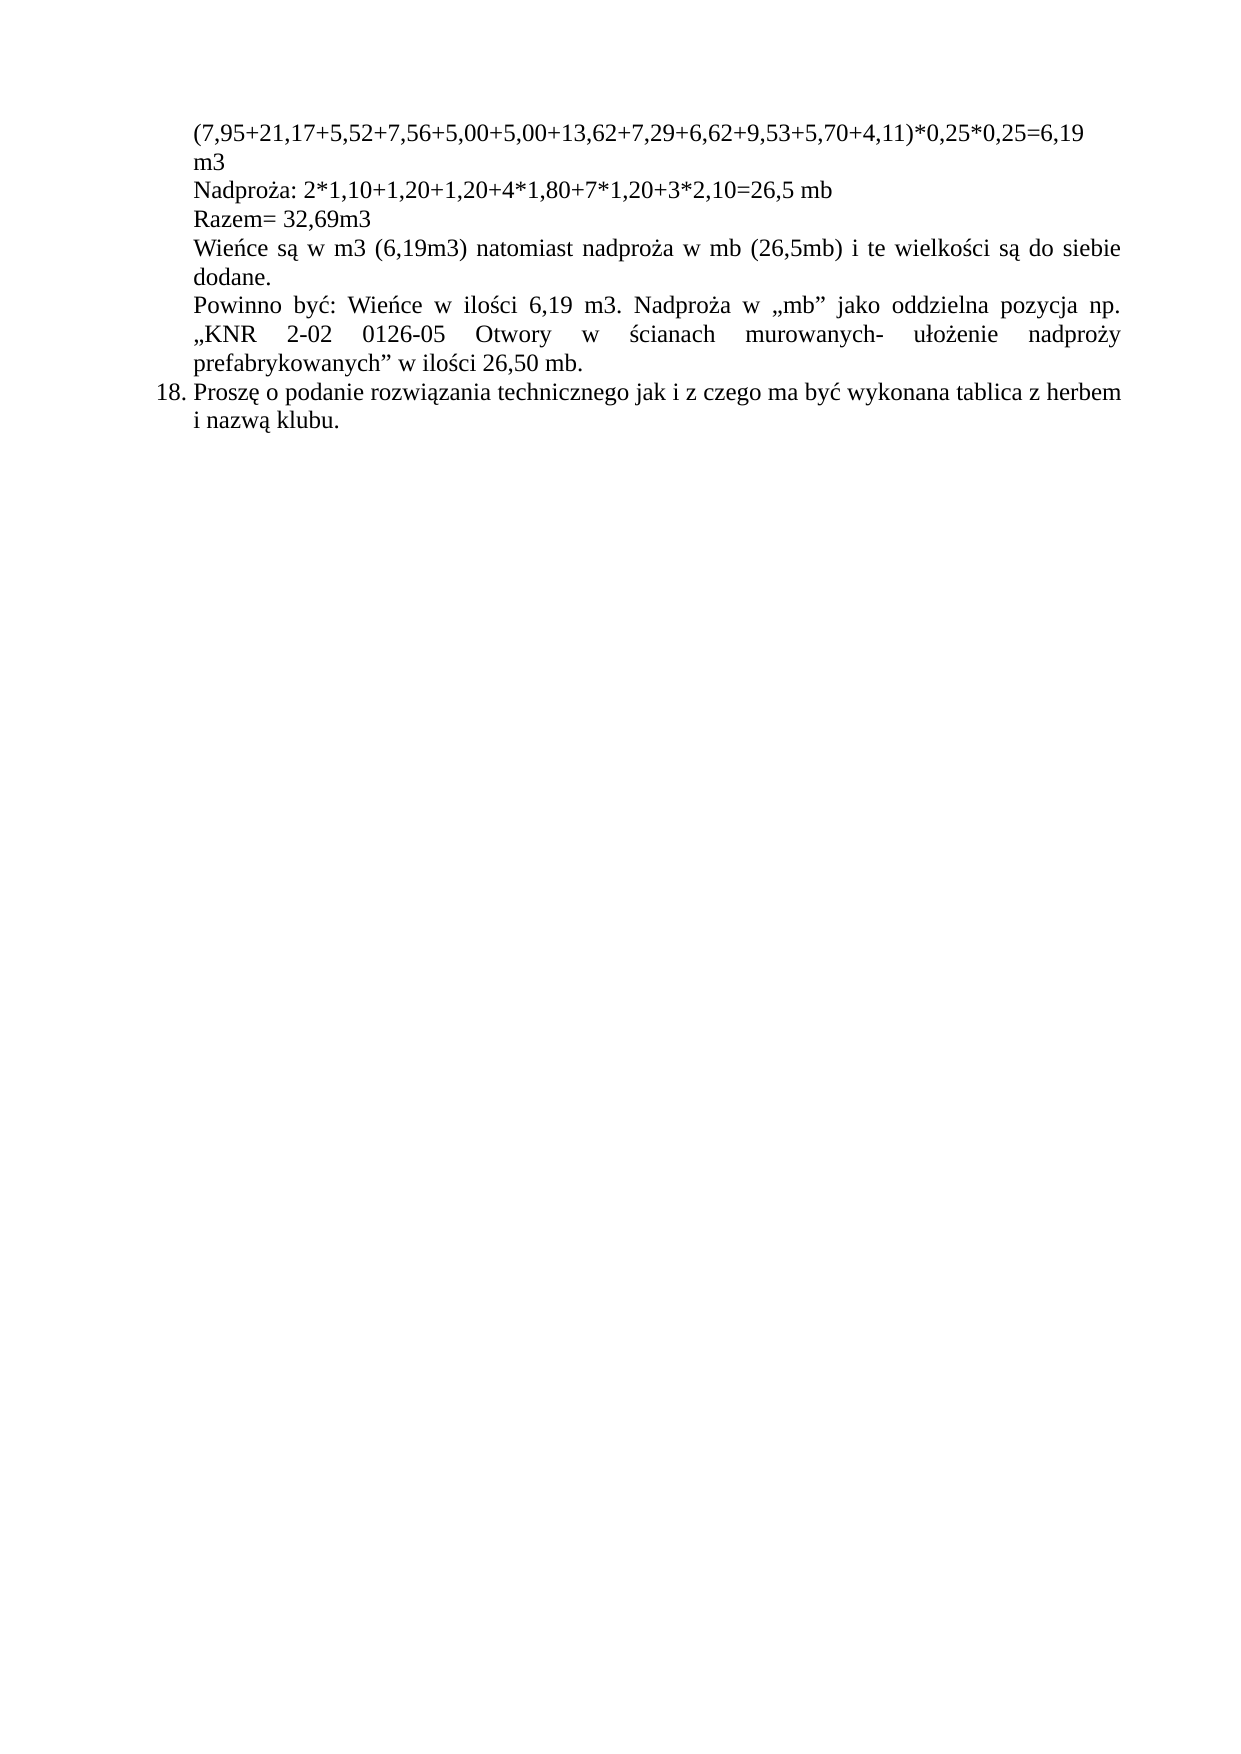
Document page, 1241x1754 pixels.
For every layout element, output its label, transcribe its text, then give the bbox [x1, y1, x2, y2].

list Nadproża: 2*1,10+1,20+1,20+4*1,80+7*1,20+3*2,10=26,5 mb [156, 176, 1122, 204]
list Proszę o podanie rozwiązania technicznego jak i z czego ma być wykonana tablica z herbem i nazwą klubu. [156, 377, 1122, 434]
list Powinno być: Wieńce w ilości 6,19 m3. Nadproża w „mb” jako oddzielna pozycja np. „KNR 2-02 0126-05 Otwory w ścianach murowanych- ułożenie nadproży prefabrykowanych” w ilości 26,50 mb. [156, 291, 1122, 377]
list Razem= 32,69m3 [156, 204, 1122, 233]
list (7,95+21,17+5,52+7,56+5,00+5,00+13,62+7,29+6,62+9,53+5,70+4,11)*0,25*0,25=6,19 m3 [156, 118, 1122, 176]
list Wieńce są w m3 (6,19m3) natomiast nadproża w mb (26,5mb) i te wielkości są do siebie dodane. [156, 233, 1122, 291]
